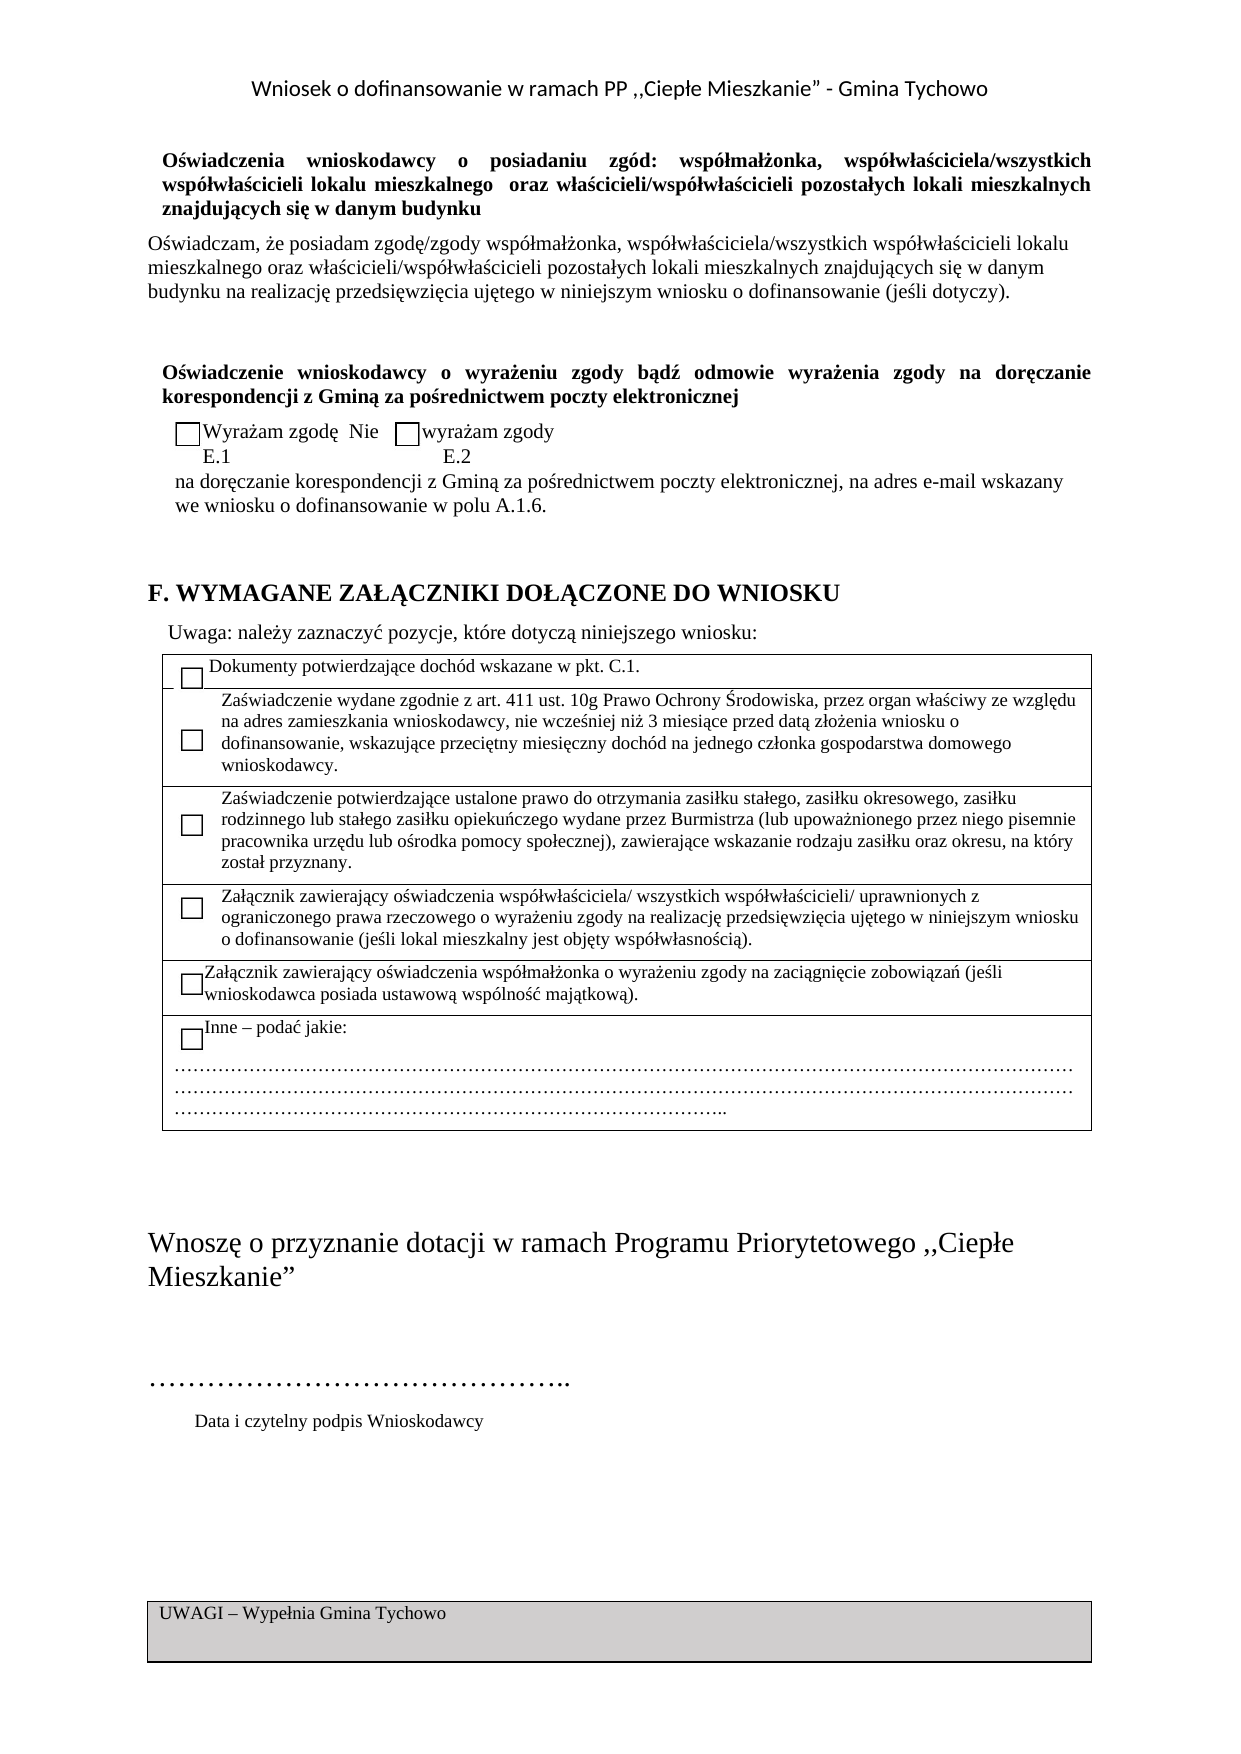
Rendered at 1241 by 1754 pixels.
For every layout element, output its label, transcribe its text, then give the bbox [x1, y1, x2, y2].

text Oświadczam, że posiadam zgodę/zgody współmałżonka, współwłaściciela/wszystkich współwłaścicieli lokalu mieszkalnego oraz właścicieli/współwłaścicieli pozostałych lokali mieszkalnych znajdujących się w danym budynku na realizację przedsięwzięcia ujętego w niniejszym wniosku o dofinansowanie (jeśli dotyczy). [148, 231, 1093, 303]
text …………………………………….. [148, 1359, 1093, 1393]
table_cell Załącznik zawierający oświadczenia współwłaściciela/ wszystkich współwłaścicieli/ uprawnionych z ograniczonego prawa rzeczowego o wyrażeniu zgody na realizację przedsięwzięcia ujętego w niniejszym wniosku o dofinansowanie (jeśli lokal mieszkalny jest objęty współwłasnością). [163, 885, 1091, 960]
subtitle Oświadczenia wnioskodawcy o posiadaniu zgód: współmałżonka, współwłaściciela/wszystkich współwłaścicieli lokalu mieszkalnego oraz właścicieli/współwłaścicieli pozostałych lokali mieszkalnych znajdujących się w danym budynku [162, 148, 1093, 220]
text E.1 E.2 [148, 444, 1093, 468]
table_cell Załącznik zawierający oświadczenia współmałżonka o wyrażeniu zgody na zaciągnięcie zobowiązań (jeśli wnioskodawca posiada ustawową wspólność majątkową). [163, 961, 1091, 1015]
subtitle F. WYMAGANE ZAŁĄCZNIKI DOŁĄCZONE DO WNIOSKU [148, 578, 1093, 607]
text Data i czytelny podpis Wnioskodawcy [148, 1409, 1093, 1431]
table_cell Zaświadczenie wydane zgodnie z art. 411 ust. 10g Prawo Ochrony Środowiska, przez organ właściwy ze względu na adres zamieszkania wnioskodawcy, nie wcześniej niż 3 miesiące przed datą złożenia wniosku o dofinansowanie, wskazujące przeciętny miesięczny dochód na jednego członka gospodarstwa domowego wnioskodawcy. [163, 689, 1091, 786]
text Wyrażam zgodę Nie [203, 419, 386, 443]
table_cell Zaświadczenie potwierdzające ustalone prawo do otrzymania zasiłku stałego, zasiłku okresowego, zasiłku rodzinnego lub stałego zasiłku opiekuńczego wydane przez Burmistrza (lub upoważnionego przez niego pisemnie pracownika urzędu lub ośrodka pomocy społecznej), zawierające wskazanie rodzaju zasiłku oraz okresu, na który został przyznany. [163, 787, 1091, 884]
text Uwaga: należy zaznaczyć pozycje, które dotyczą niniejszego wniosku: [162, 619, 1093, 644]
table_header UWAGI – Wypełnia Gmina Tychowo [148, 1602, 1091, 1661]
text wyrażam zgody [422, 419, 1093, 443]
subtitle Oświadczenie wnioskodawcy o wyrażeniu zgody bądź odmowie wyrażenia zgody na doręczanie korespondencji z Gminą za pośrednictwem poczty elektronicznej [162, 360, 1093, 408]
text na doręczanie korespondencji z Gminą za pośrednictwem poczty elektronicznej, na adres e-mail wskazany we wniosku o dofinansowanie w polu A.1.6. [175, 469, 1093, 517]
table_header Dokumenty potwierdzające dochód wskazane w pkt. C.1. [163, 655, 1091, 688]
table_cell Inne – podać jakie: …………………………………………………………………………………………………………………………………………………………………………………………………………………………………………………………………………………………………………………………………………….. [163, 1016, 1091, 1129]
text Wnoszę o przyznanie dotacji w ramach Programu Priorytetowego ,,Ciepłe Mieszkanie” [148, 1225, 1093, 1292]
